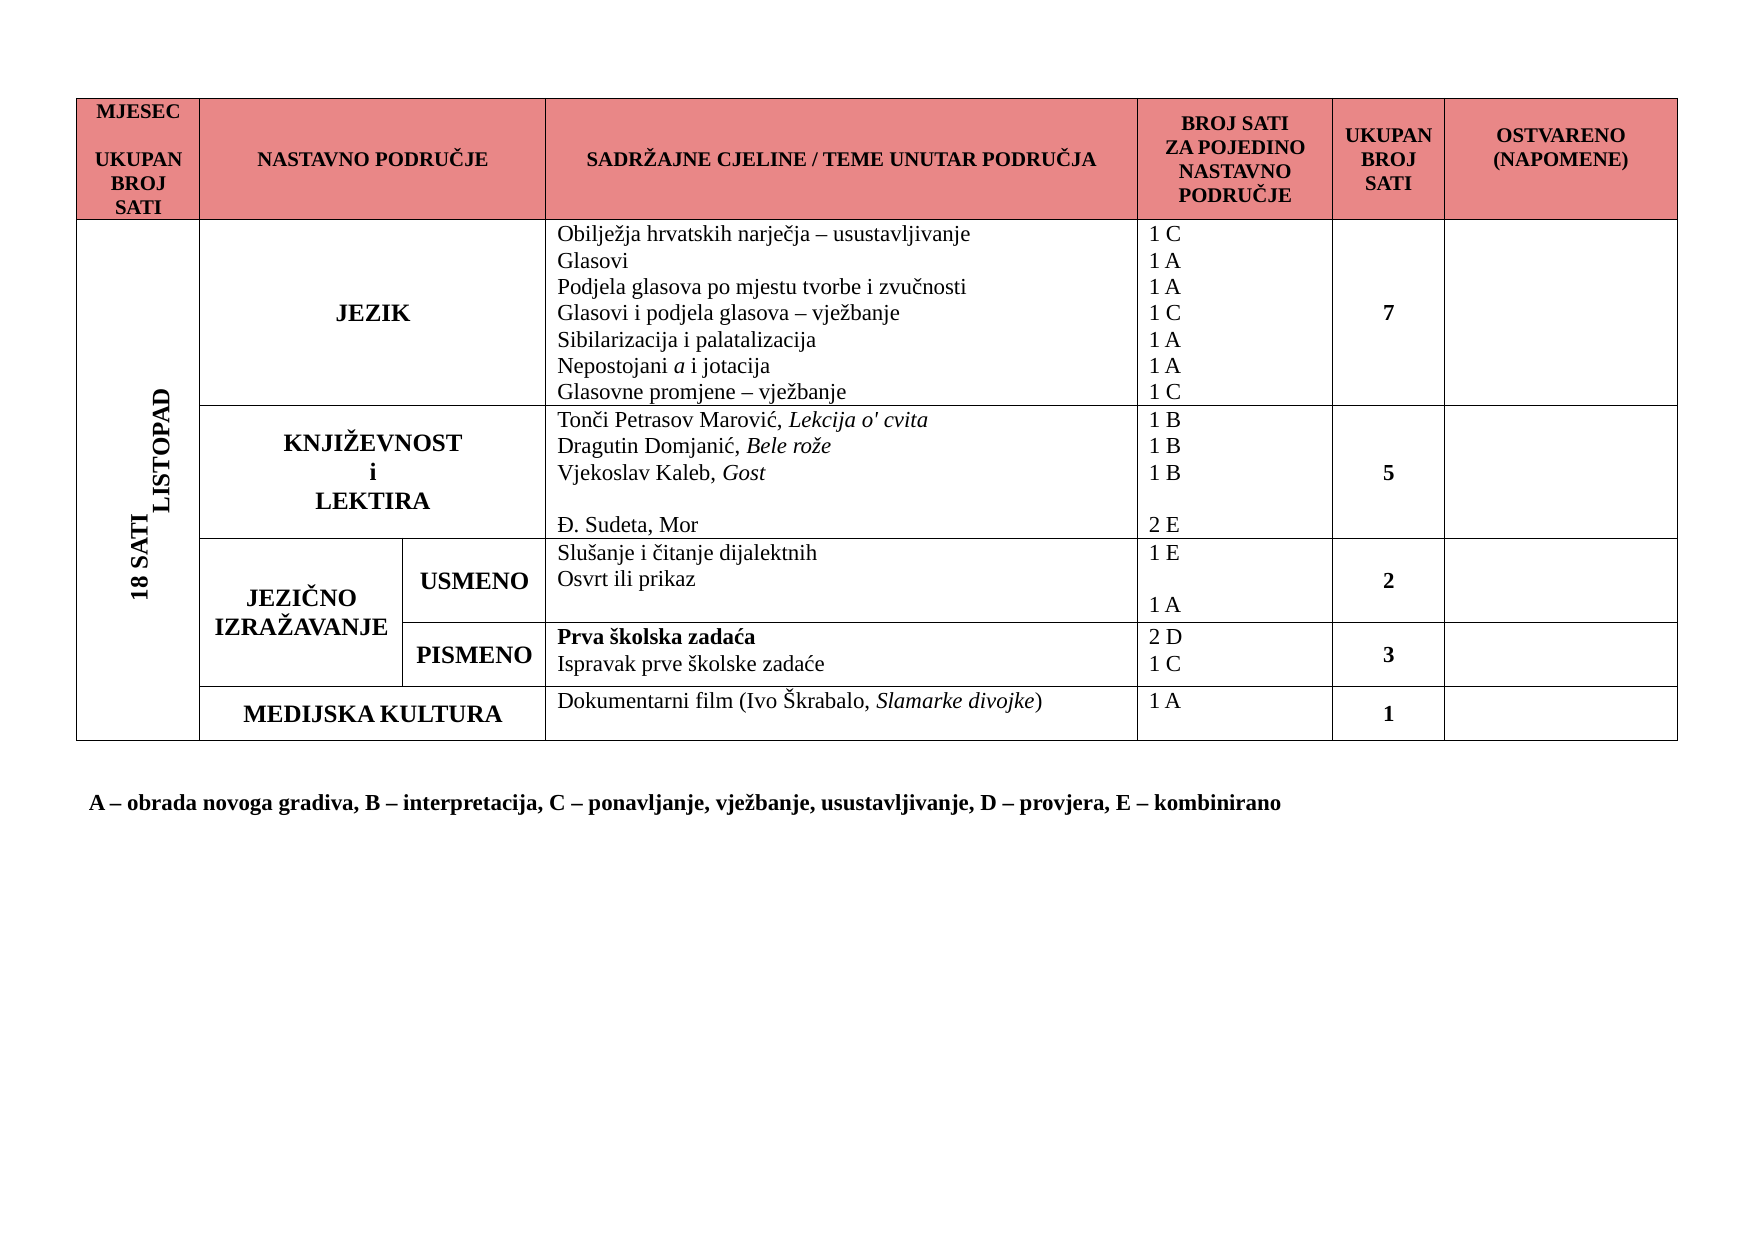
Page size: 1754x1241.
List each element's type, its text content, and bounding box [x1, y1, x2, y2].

table_cell Dokumentarni film (Ivo Škrabalo, Slamarke divojke) [546, 687, 1137, 740]
table_cell JEZIK [200, 220, 545, 405]
table_cell 7 [1333, 220, 1444, 405]
table_cell Slušanje i čitanje dijalektnih Osvrt ili prikaz [546, 539, 1137, 622]
table_cell [1445, 687, 1677, 740]
table_header MJESEC UKUPAN BROJ SATI [77, 99, 199, 219]
table_header NASTAVNO PODRUČJE [200, 99, 545, 219]
table_cell PISMENO [403, 623, 545, 686]
table_cell JEZIČNO IZRAŽAVANJE [200, 539, 402, 686]
table_cell [1445, 539, 1677, 622]
table_cell USMENO [403, 539, 545, 622]
table_header BROJ SATI ZA POJEDINO NASTAVNO PODRUČJE [1138, 99, 1332, 219]
table_cell [1445, 406, 1677, 538]
table_cell KNJIŽEVNOST i LEKTIRA [200, 406, 545, 538]
table_header OSTVARENO (NAPOMENE) [1445, 99, 1677, 219]
table_cell Tonči Petrasov Marović, Lekcija o' cvita Dragutin Domjanić, Bele rože Vjekoslav Kaleb, Gost Đ. Sudeta, Mor [546, 406, 1137, 538]
text A – obrada novoga gradiva, B – interpretacija, C ‒ ponavljanje, vježbanje, usustavljivanje, D – provjera, E – kombinirano [89, 789, 1665, 815]
table_cell 1 B 1 B 1 B 2 E [1138, 406, 1332, 538]
table_cell [1445, 623, 1677, 686]
table_cell Obilježja hrvatskih narječja – usustavljivanje Glasovi Podjela glasova po mjestu tvorbe i zvučnosti Glasovi i podjela glasova – vježbanje Sibilarizacija i palatalizacija Nepostojani a i jotacija Glasovne promjene – vježbanje [546, 220, 1137, 405]
table_header UKUPAN BROJ SATI [1333, 99, 1444, 219]
table_cell 3 [1333, 623, 1444, 686]
table_cell LISTOPAD 18 SATI [77, 220, 199, 740]
table_cell MEDIJSKA KULTURA [200, 687, 545, 740]
table_header SADRŽAJNE CJELINE / TEME UNUTAR PODRUČJA [546, 99, 1137, 219]
table_cell 1 [1333, 687, 1444, 740]
table_cell 1 A [1138, 687, 1332, 740]
table_cell [1445, 220, 1677, 405]
table_cell 5 [1333, 406, 1444, 538]
table_cell 2 D 1 C [1138, 623, 1332, 686]
table_cell 1 C 1 A 1 A 1 C 1 A 1 A 1 C [1138, 220, 1332, 405]
table_cell 1 E 1 A [1138, 539, 1332, 622]
table_cell 2 [1333, 539, 1444, 622]
table_cell Prva školska zadaća Ispravak prve školske zadaće [546, 623, 1137, 686]
